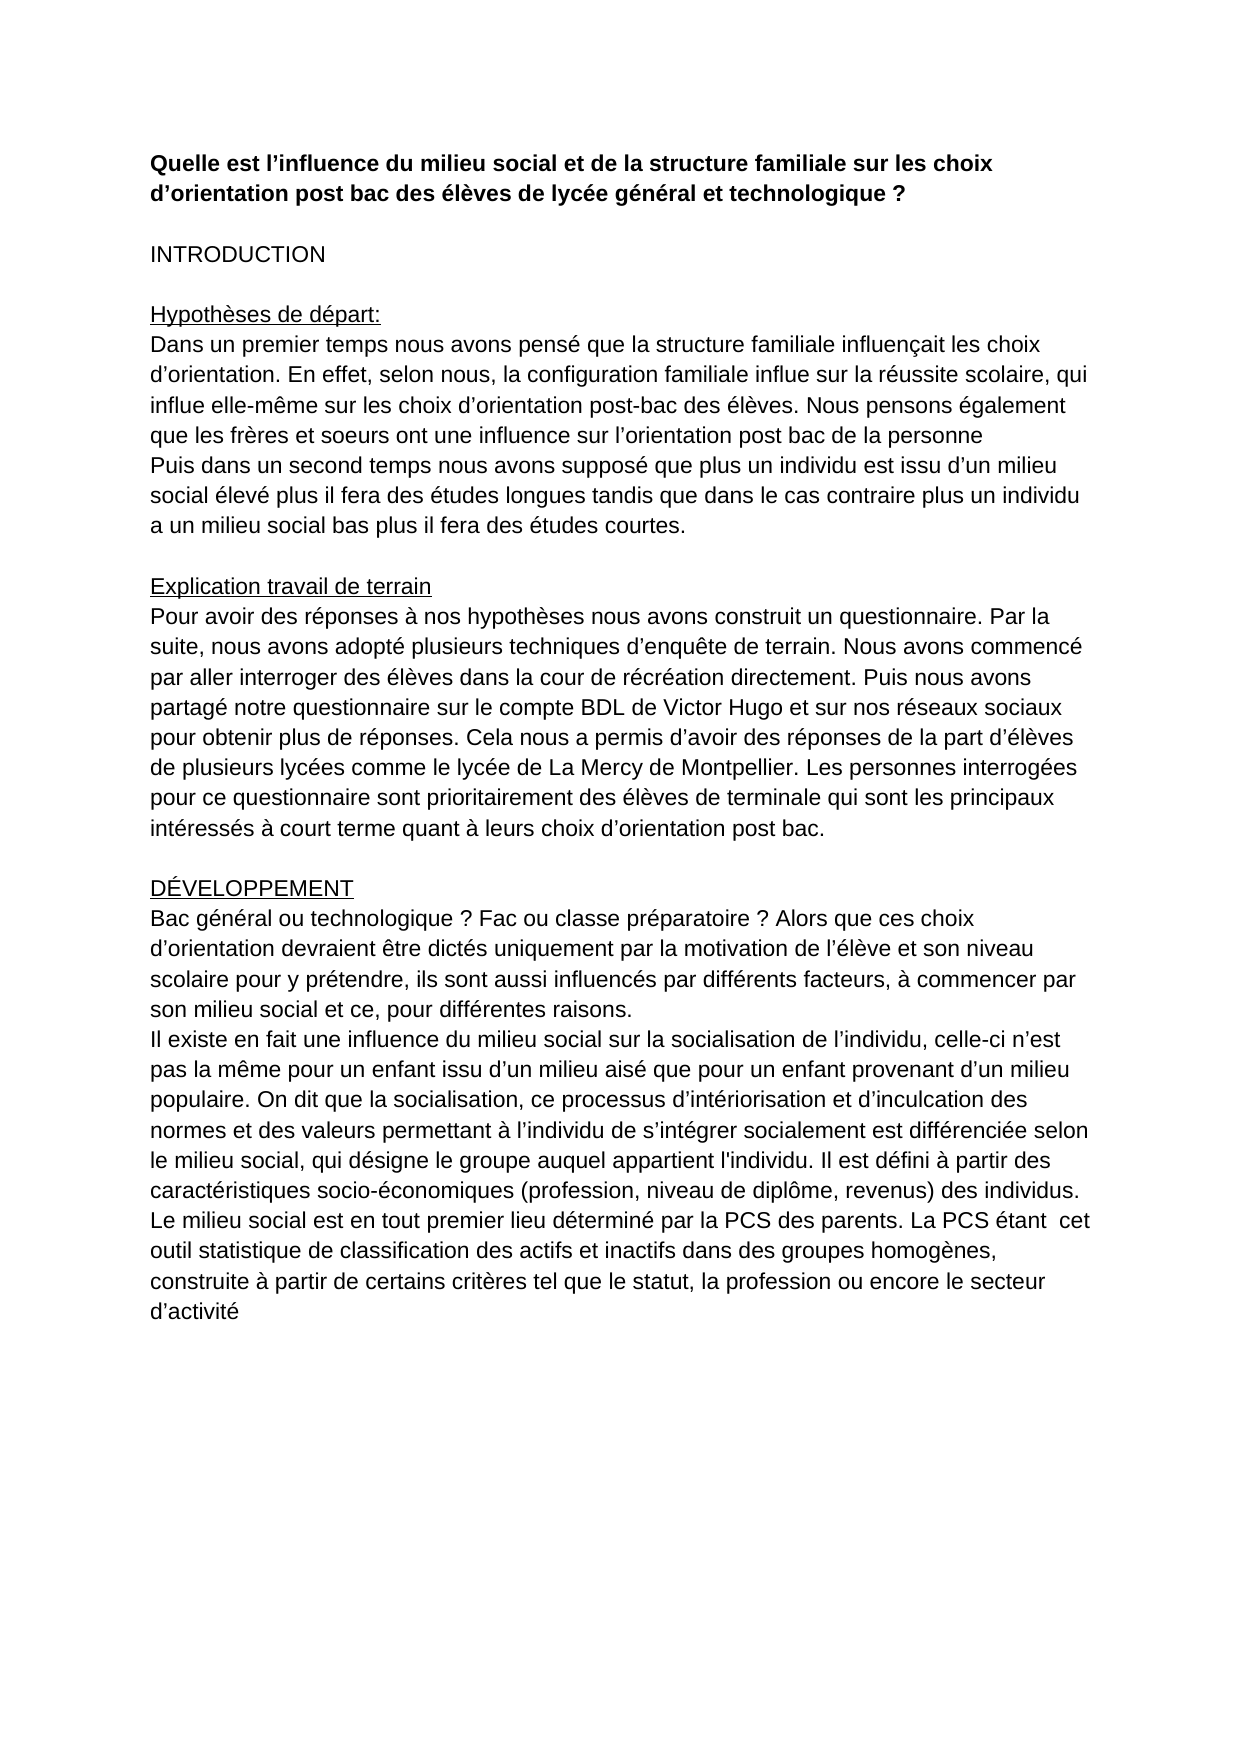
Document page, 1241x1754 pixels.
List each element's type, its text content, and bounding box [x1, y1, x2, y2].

text Hypothèses de départ: [150, 301, 1090, 327]
text DÉVELOPPEMENT [150, 875, 1090, 901]
text INTRODUCTION [150, 241, 1090, 267]
text Dans un premier temps nous avons pensé que la structure familiale influençait les choix d’orientation. En effet, selon nous, la configuration familiale influe sur la réussite scolaire, qui influe elle-même sur les choix d’orientation post-bac des élèves. Nous pensons également que les frères et soeurs ont une influence sur l’orientation post bac de la personne [150, 331, 1090, 448]
text Le milieu social est en tout premier lieu déterminé par la PCS des parents. La PCS étant cet outil statistique de classification des actifs et inactifs dans des groupes homogènes, construite à partir de certains critères tel que le statut, la profession ou encore le secteur d’activité [150, 1207, 1090, 1324]
text Pour avoir des réponses à nos hypothèses nous avons construit un questionnaire. Par la suite, nous avons adopté plusieurs techniques d’enquête de terrain. Nous avons commencé par aller interroger des élèves dans la cour de récréation directement. Puis nous avons partagé notre questionnaire sur le compte BDL de Victor Hugo et sur nos réseaux sociaux pour obtenir plus de réponses. Cela nous a permis d’avoir des réponses de la part d’élèves de plusieurs lycées comme le lycée de La Mercy de Montpellier. Les personnes interrogées pour ce questionnaire sont prioritairement des élèves de terminale qui sont les principaux intéressés à court terme quant à leurs choix d’orientation post bac. [150, 603, 1090, 841]
text Puis dans un second temps nous avons supposé que plus un individu est issu d’un milieu social élevé plus il fera des études longues tandis que dans le cas contraire plus un individu a un milieu social bas plus il fera des études courtes. [150, 452, 1090, 539]
text Quelle est l’influence du milieu social et de la structure familiale sur les choix d’orientation post bac des élèves de lycée général et technologique ? [150, 150, 1090, 207]
text Explication travail de terrain [150, 573, 1090, 599]
text Bac général ou technologique ? Fac ou classe préparatoire ? Alors que ces choix d’orientation devraient être dictés uniquement par la motivation de l’élève et son niveau scolaire pour y prétendre, ils sont aussi influencés par différents facteurs, à commencer par son milieu social et ce, pour différentes raisons. Il existe en fait une influence du milieu social sur la socialisation de l’individu, celle-ci n’est pas la même pour un enfant issu d’un milieu aisé que pour un enfant provenant d’un milieu populaire. On dit que la socialisation, ce processus d’intériorisation et d’inculcation des normes et des valeurs permettant à l’individu de s’intégrer socialement est différenciée selon le milieu social, qui désigne le groupe auquel appartient l'individu. Il est défini à partir des caractéristiques socio-économiques (profession, niveau de diplôme, revenus) des individus. [150, 905, 1090, 1203]
